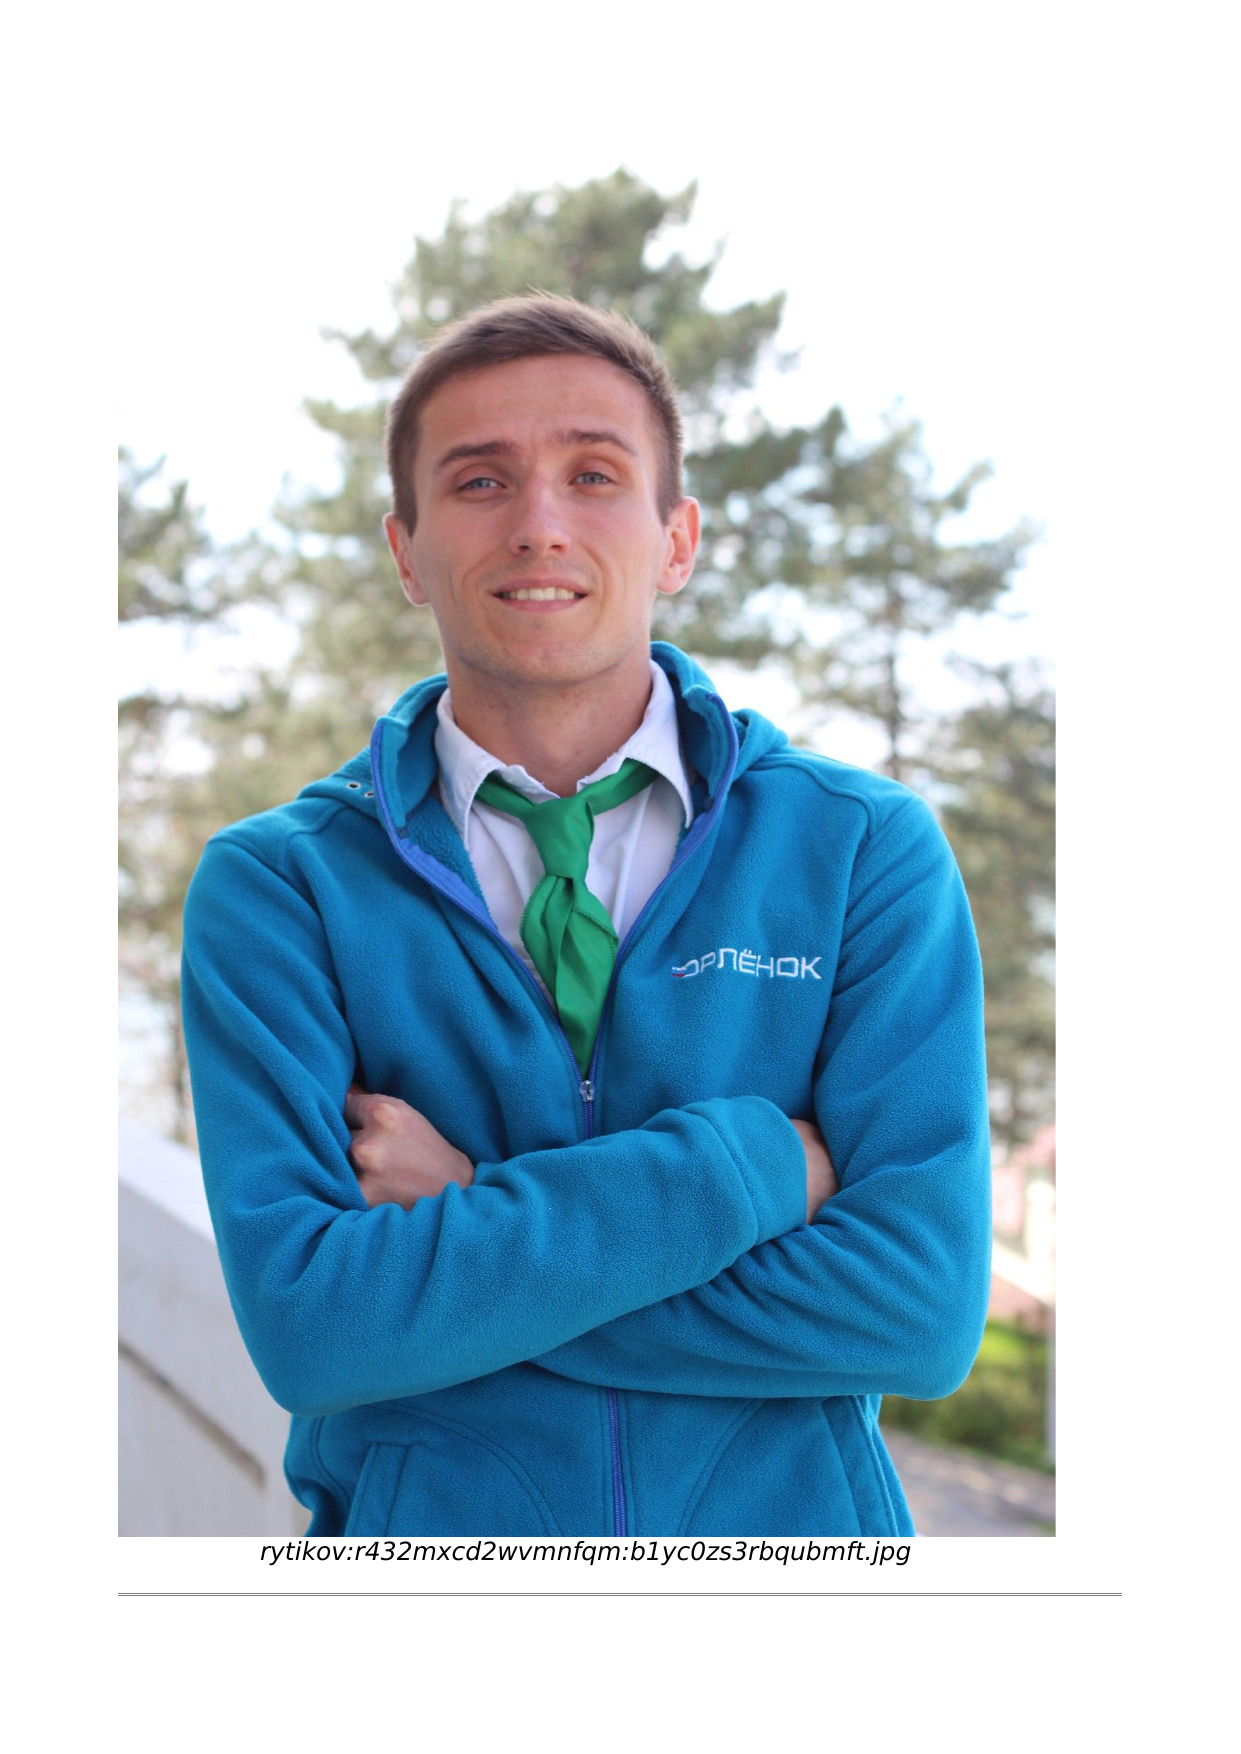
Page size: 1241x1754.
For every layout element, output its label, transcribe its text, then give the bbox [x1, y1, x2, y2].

picture [118, 130, 1056, 1537]
text rytikov:r432mxcd2wvmnfqm:b1yc0zs3rbqubmft.jpg [118, 1537, 1056, 1566]
